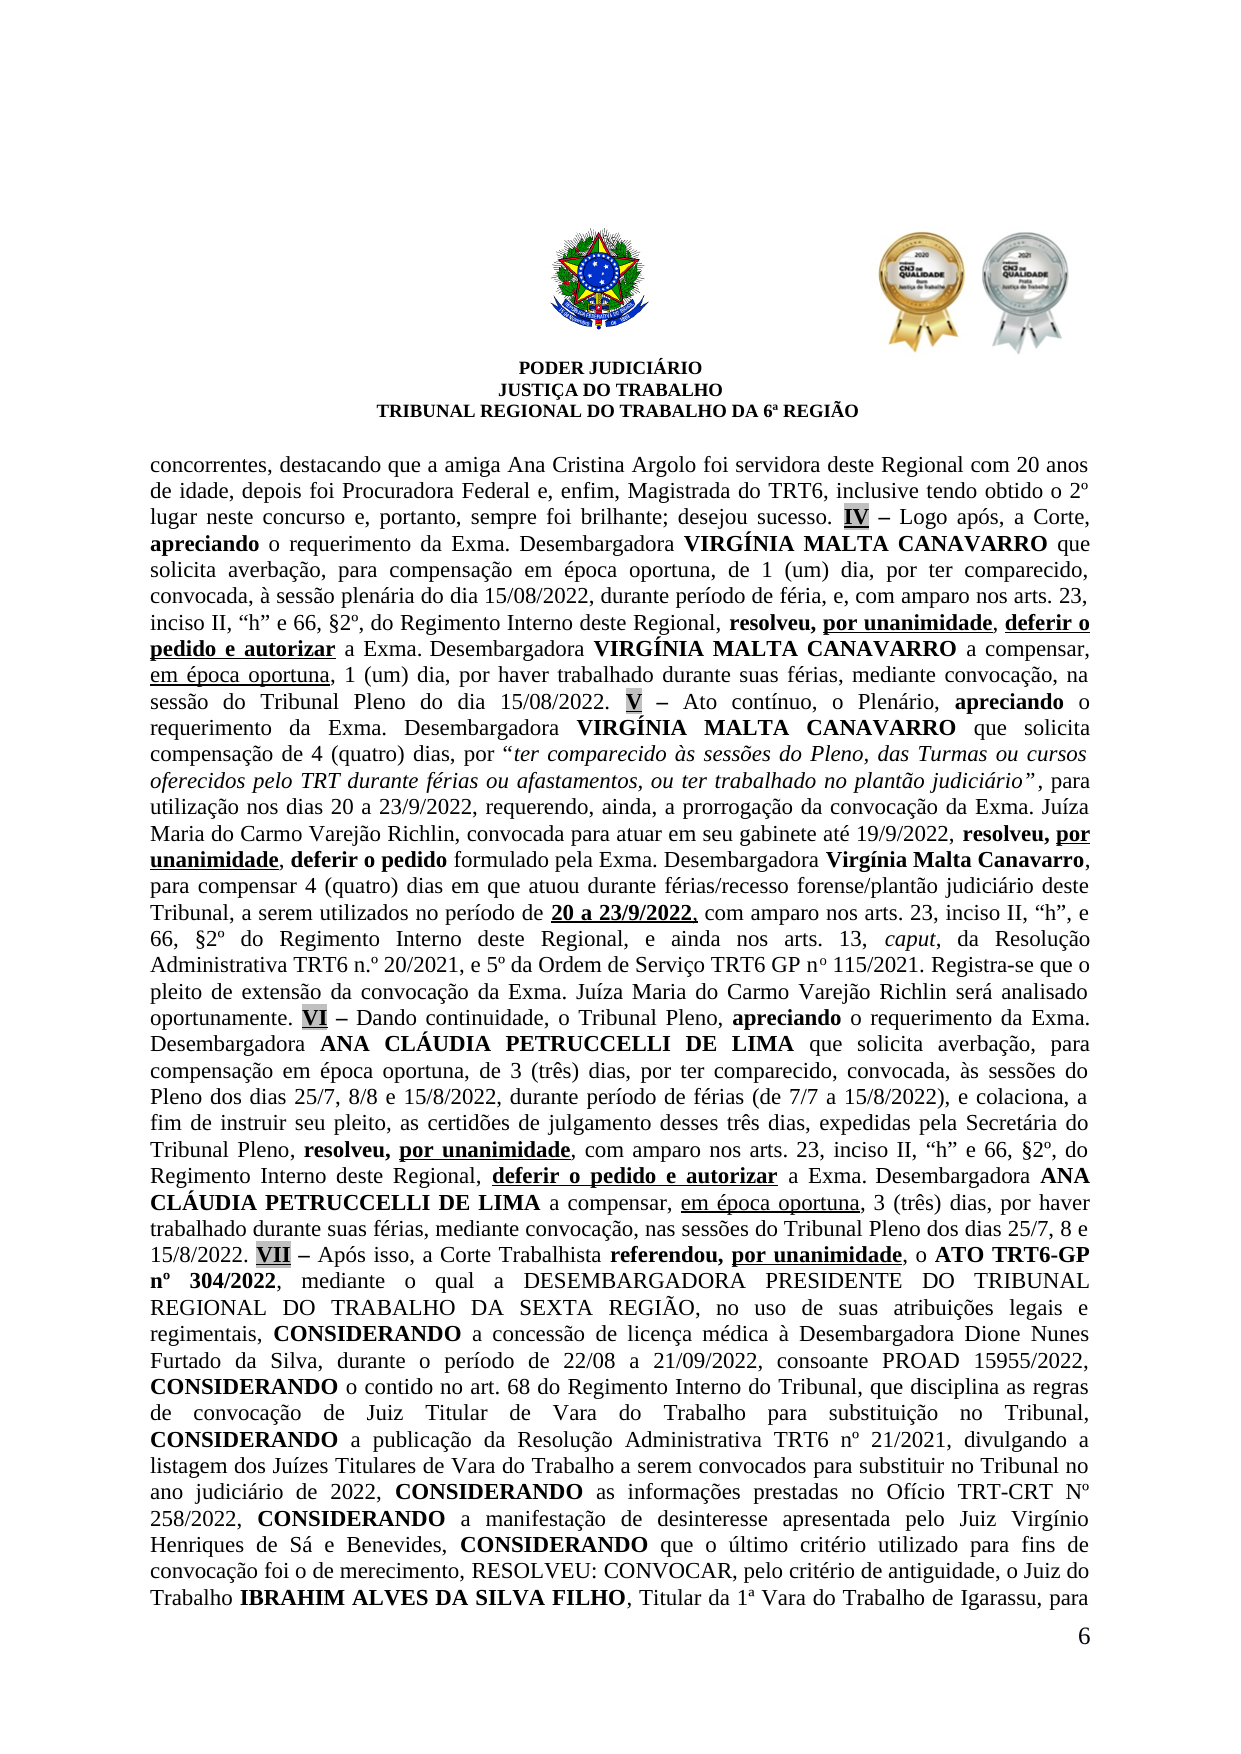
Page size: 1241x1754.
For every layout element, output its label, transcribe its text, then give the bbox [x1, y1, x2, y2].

text concorrentes, destacando que a amiga Ana Cristina Argolo foi servidora deste Regional com 20 anos de idade, depois foi Procuradora Federal e, enfim, Magistrada do TRT6, inclusive tendo obtido o 2º lugar neste concurso e, portanto, sempre foi brilhante; desejou sucesso. IV – Logo após, a Corte, apreciando o requerimento da Exma. Desembargadora VIRGÍNIA MALTA CANAVARRO que solicita averbação, para compensação em época oportuna, de 1 (um) dia, por ter comparecido, convocada, à sessão plenária do dia 15/08/2022, durante período de féria, e, com amparo nos arts. 23, inciso II, “h” e 66, §2º, do Regimento Interno deste Regional, resolveu, por unanimidade, deferir o pedido e autorizar a Exma. Desembargadora VIRGÍNIA MALTA CANAVARRO a compensar, em época oportuna, 1 (um) dia, por haver trabalhado durante suas férias, mediante convocação, na sessão do Tribunal Pleno do dia 15/08/2022. V – Ato contínuo, o Plenário, apreciando o requerimento da Exma. Desembargadora VIRGÍNIA MALTA CANAVARRO que solicita compensação de 4 (quatro) dias, por “ter comparecido às sessões do Pleno, das Turmas ou cursos oferecidos pelo TRT durante férias ou afastamentos, ou ter trabalhado no plantão judiciário”, para utilização nos dias 20 a 23/9/2022, requerendo, ainda, a prorrogação da convocação da Exma. Juíza Maria do Carmo Varejão Richlin, convocada para atuar em seu gabinete até 19/9/2022, resolveu, por unanimidade, deferir o pedido formulado pela Exma. Desembargadora Virgínia Malta Canavarro, para compensar 4 (quatro) dias em que atuou durante férias/recesso forense/plantão judiciário deste Tribunal, a serem utilizados no período de 20 a 23/9/2022, com amparo nos arts. 23, inciso II, “h”, e 66, §2º do Regimento Interno deste Regional, e ainda nos arts. 13, caput, da Resolução Administrativa TRT6 n.º 20/2021, e 5º da Ordem de Serviço TRT6 GP no 115/2021. Registra-se que o pleito de extensão da convocação da Exma. Juíza Maria do Carmo Varejão Richlin será analisado oportunamente. VI – Dando continuidade, o Tribunal Pleno, apreciando o requerimento da Exma. Desembargadora ANA CLÁUDIA PETRUCCELLI DE LIMA que solicita averbação, para compensação em época oportuna, de 3 (três) dias, por ter comparecido, convocada, às sessões do Pleno dos dias 25/7, 8/8 e 15/8/2022, durante período de férias (de 7/7 a 15/8/2022), e colaciona, a fim de instruir seu pleito, as certidões de julgamento desses três dias, expedidas pela Secretária do Tribunal Pleno, resolveu, por unanimidade, com amparo nos arts. 23, inciso II, “h” e 66, §2º, do Regimento Interno deste Regional, deferir o pedido e autorizar a Exma. Desembargadora ANA CLÁUDIA PETRUCCELLI DE LIMA a compensar, em época oportuna, 3 (três) dias, por haver trabalhado durante suas férias, mediante convocação, nas sessões do Tribunal Pleno dos dias 25/7, 8 e 15/8/2022. VII – Após isso, a Corte Trabalhista referendou, por unanimidade, o ATO TRT6-GP nº 304/2022, mediante o qual a DESEMBARGADORA PRESIDENTE DO TRIBUNAL REGIONAL DO TRABALHO DA SEXTA REGIÃO, no uso de suas atribuições legais e regimentais, CONSIDERANDO a concessão de licença médica à Desembargadora Dione Nunes Furtado da Silva, durante o período de 22/08 a 21/09/2022, consoante PROAD 15955/2022, CONSIDERANDO o contido no art. 68 do Regimento Interno do Tribunal, que disciplina as regras de convocação de Juiz Titular de Vara do Trabalho para substituição no Tribunal, CONSIDERANDO a publicação da Resolução Administrativa TRT6 nº 21/2021, divulgando a listagem dos Juízes Titulares de Vara do Trabalho a serem convocados para substituir no Tribunal no ano judiciário de 2022, CONSIDERANDO as informações prestadas no Ofício TRT-CRT Nº 258/2022, CONSIDERANDO a manifestação de desinteresse apresentada pelo Juiz Virgínio Henriques de Sá e Benevides, CONSIDERANDO que o último critério utilizado para fins de convocação foi o de merecimento, RESOLVEU: CONVOCAR, pelo critério de antiguidade, o Juiz do Trabalho IBRAHIM ALVES DA SILVA FILHO, Titular da 1ª Vara do Trabalho de Igarassu, para [150, 451, 1090, 1610]
